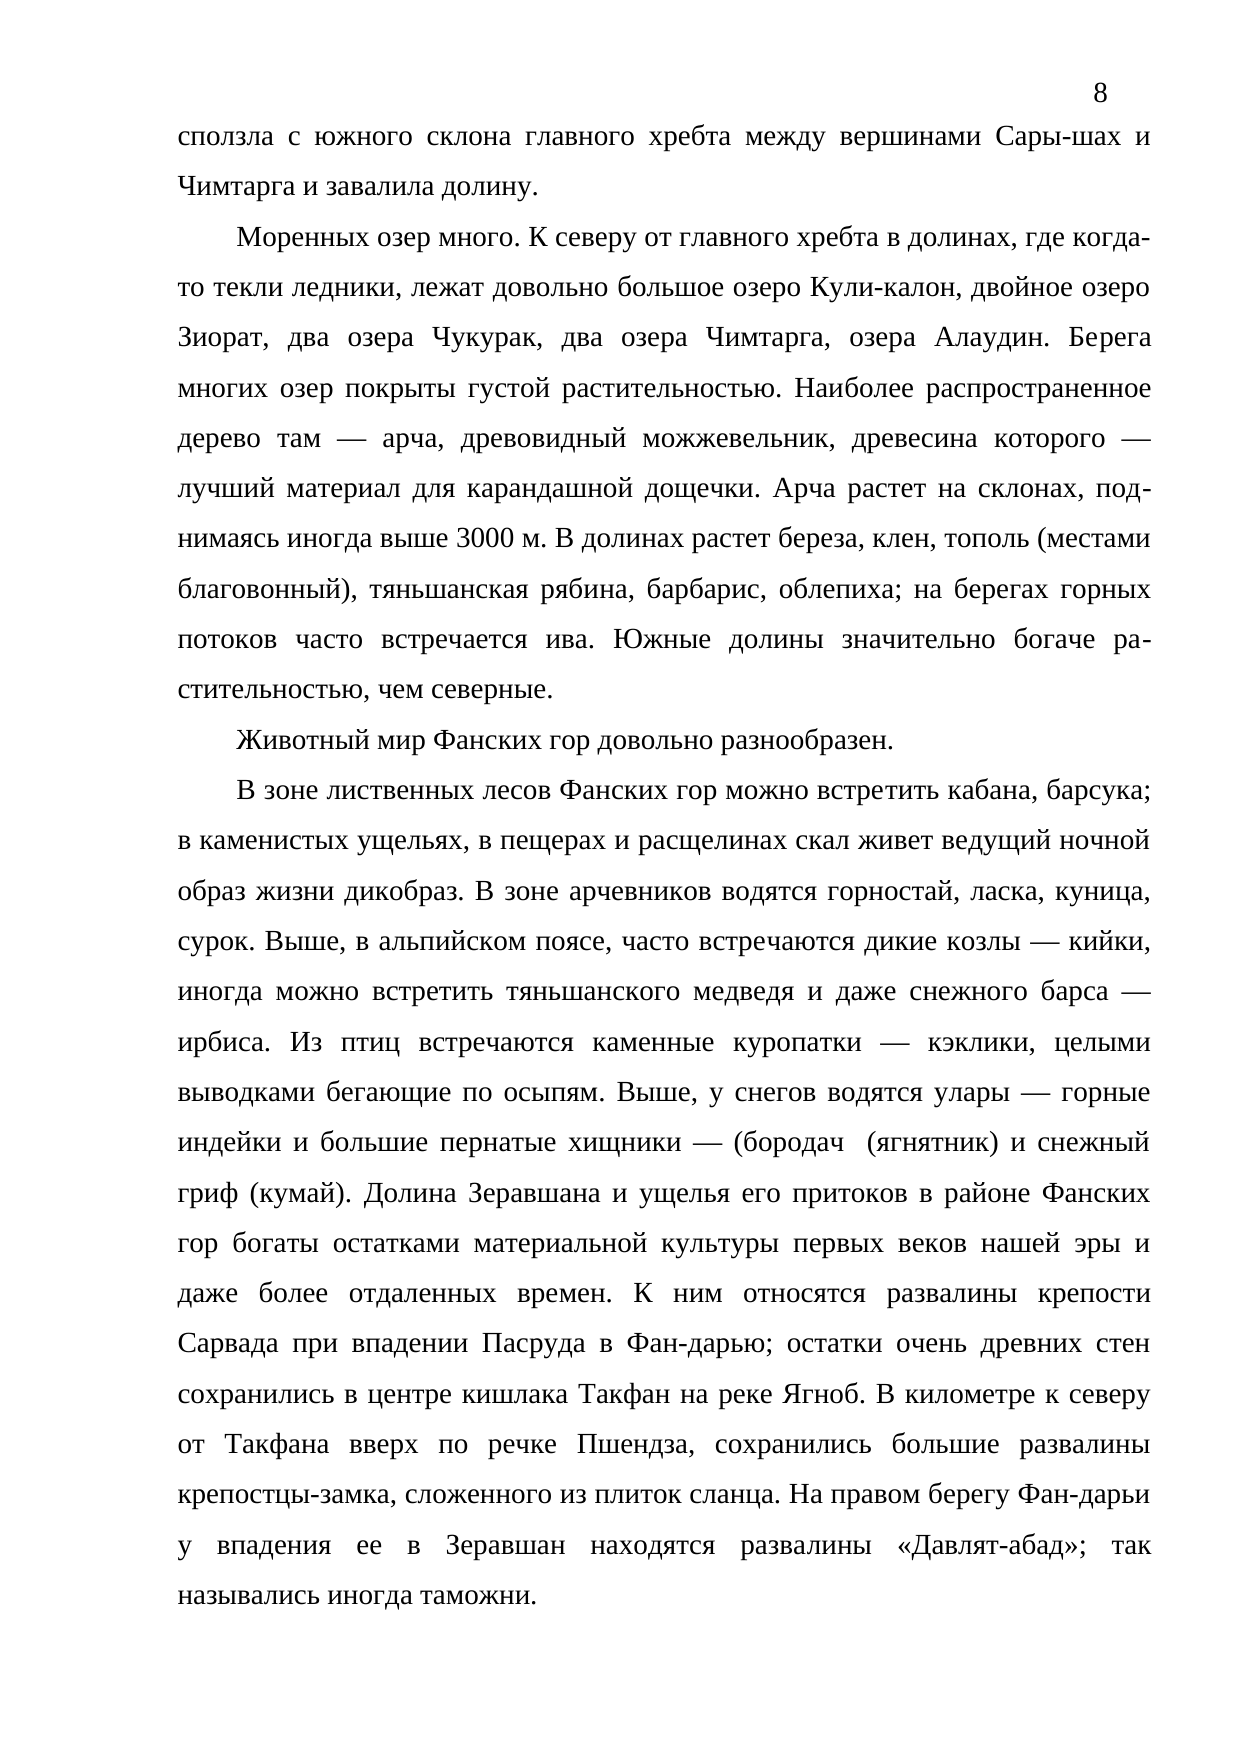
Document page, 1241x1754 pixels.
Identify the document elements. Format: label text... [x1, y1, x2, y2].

text Животный мир Фанских гор довольно разнообразен. [177, 722, 1152, 755]
text сползла с южного склона главного хребта между вершинами Сары-шах и Чимтарга и завалила долину. [177, 118, 1152, 202]
text Моренных озер много. К северу от главного хребта в долинах, где когда-то текли ледники, лежат довольно большое озеро Кули-калон, двойное озеро Зиорат, два озера Чукурак, два озера Чимтарга, озера Алаудин. Бе­рега многих озер покрыты густой растительностью. Наи­более распространенное дерево там — арча, древовидный можжевельник, древесина которого — лучший материал для карандашной дощечки. Арча растет на склонах, под­нимаясь иногда выше 3000 м. В долинах растет береза, клен, тополь (местами благовонный), тяньшанская ряби­на, барбарис, облепиха; на берегах горных потоков часто встречается ива. Южные долины значительно богаче ра­стительностью, чем северные. [177, 219, 1152, 705]
text В зоне лиственных лесов Фанских гор можно встре­тить кабана, барсука; в каменистых ущельях, в пещерах и расщелинах скал живет ведущий ночной образ жизни дикобраз. В зоне арчевников водятся горностай, ласка, куница, сурок. Выше, в альпийском поясе, часто встре­чаются дикие козлы — кийки, иногда можно встретить тяньшанского медведя и даже снежного барса — ирбиса. Из птиц встречаются каменные куропатки — кэклики, целыми выводками бегающие по осыпям. Выше, у снегов водятся улары — горные индейки и большие пернатые хищники — (бородач (ягнятник) и снежный гриф (кумай). Долина Зеравшана и ущелья его притоков в районе Фанских гор богаты остатками материальной культуры первых веков нашей эры и даже более отдаленных вре­мен. К ним относятся развалины крепости Сарвада при впадении Пасруда в Фан-дарью; остатки очень древних стен сохранились в центре кишлака Такфан на реке Ягноб. В километре к северу от Такфана вверх по речке Пшендза, сохранились большие развалины крепостцы-замка, сложенного из плиток сланца. На правом берегу Фан-дарьи у впадения ее в Зеравшан находятся разва­лины «Давлят-абад»; так назывались иногда таможни. [177, 772, 1152, 1611]
